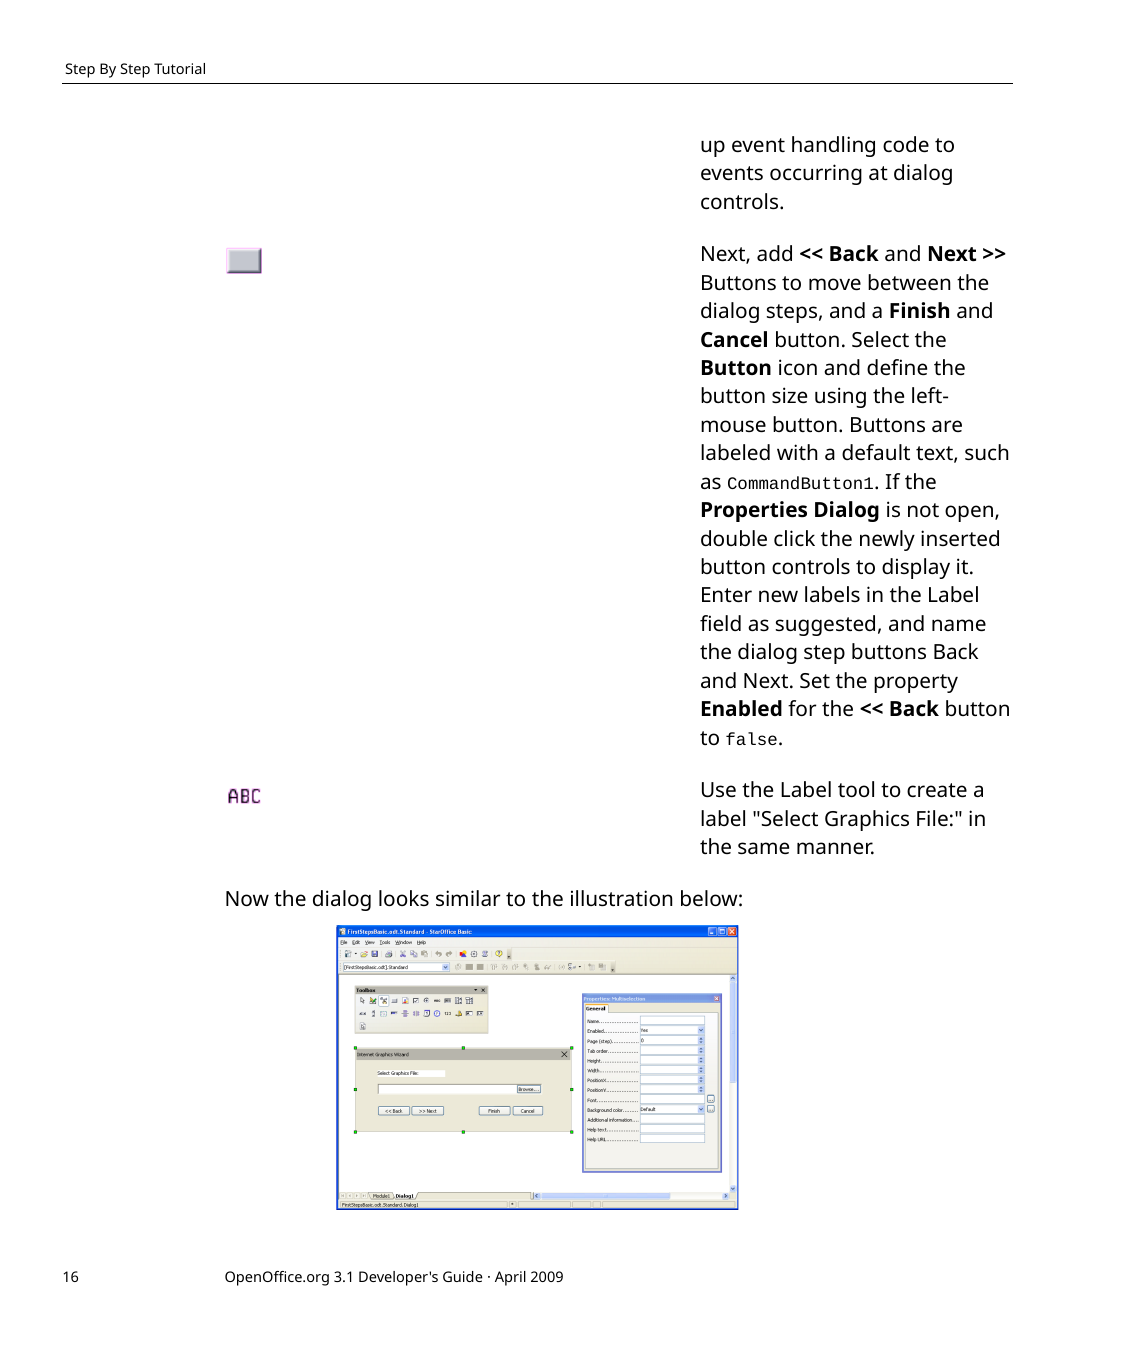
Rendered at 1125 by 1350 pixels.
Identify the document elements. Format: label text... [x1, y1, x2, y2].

table_cell [62, 227, 537, 763]
text Now the dialog looks similar to the illustration below: [224, 884, 1013, 913]
table_cell Use the Label tool to create a label "Select Graphics File:" in the same manner. [537, 763, 1013, 872]
picture [336, 925, 739, 1210]
table_cell [62, 118, 537, 227]
table_cell [62, 763, 537, 872]
picture [224, 775, 265, 816]
picture [224, 239, 265, 280]
table_cell up event handling code to events occurring at dialog controls. [537, 118, 1013, 227]
table_cell Next, add << Back and Next >> Buttons to move between the dialog steps, and a Finish and Cancel button. Select the Button icon and define the button size using the left-mouse button. Buttons are labeled with a default text, such as CommandButton1. If the Properties Dialog is not open, double click the newly inserted button controls to display it. Enter new labels in the Label field as suggested, and name the dialog step buttons Back and Next. Set the property Enabled for the << Back button to false. [537, 227, 1013, 763]
